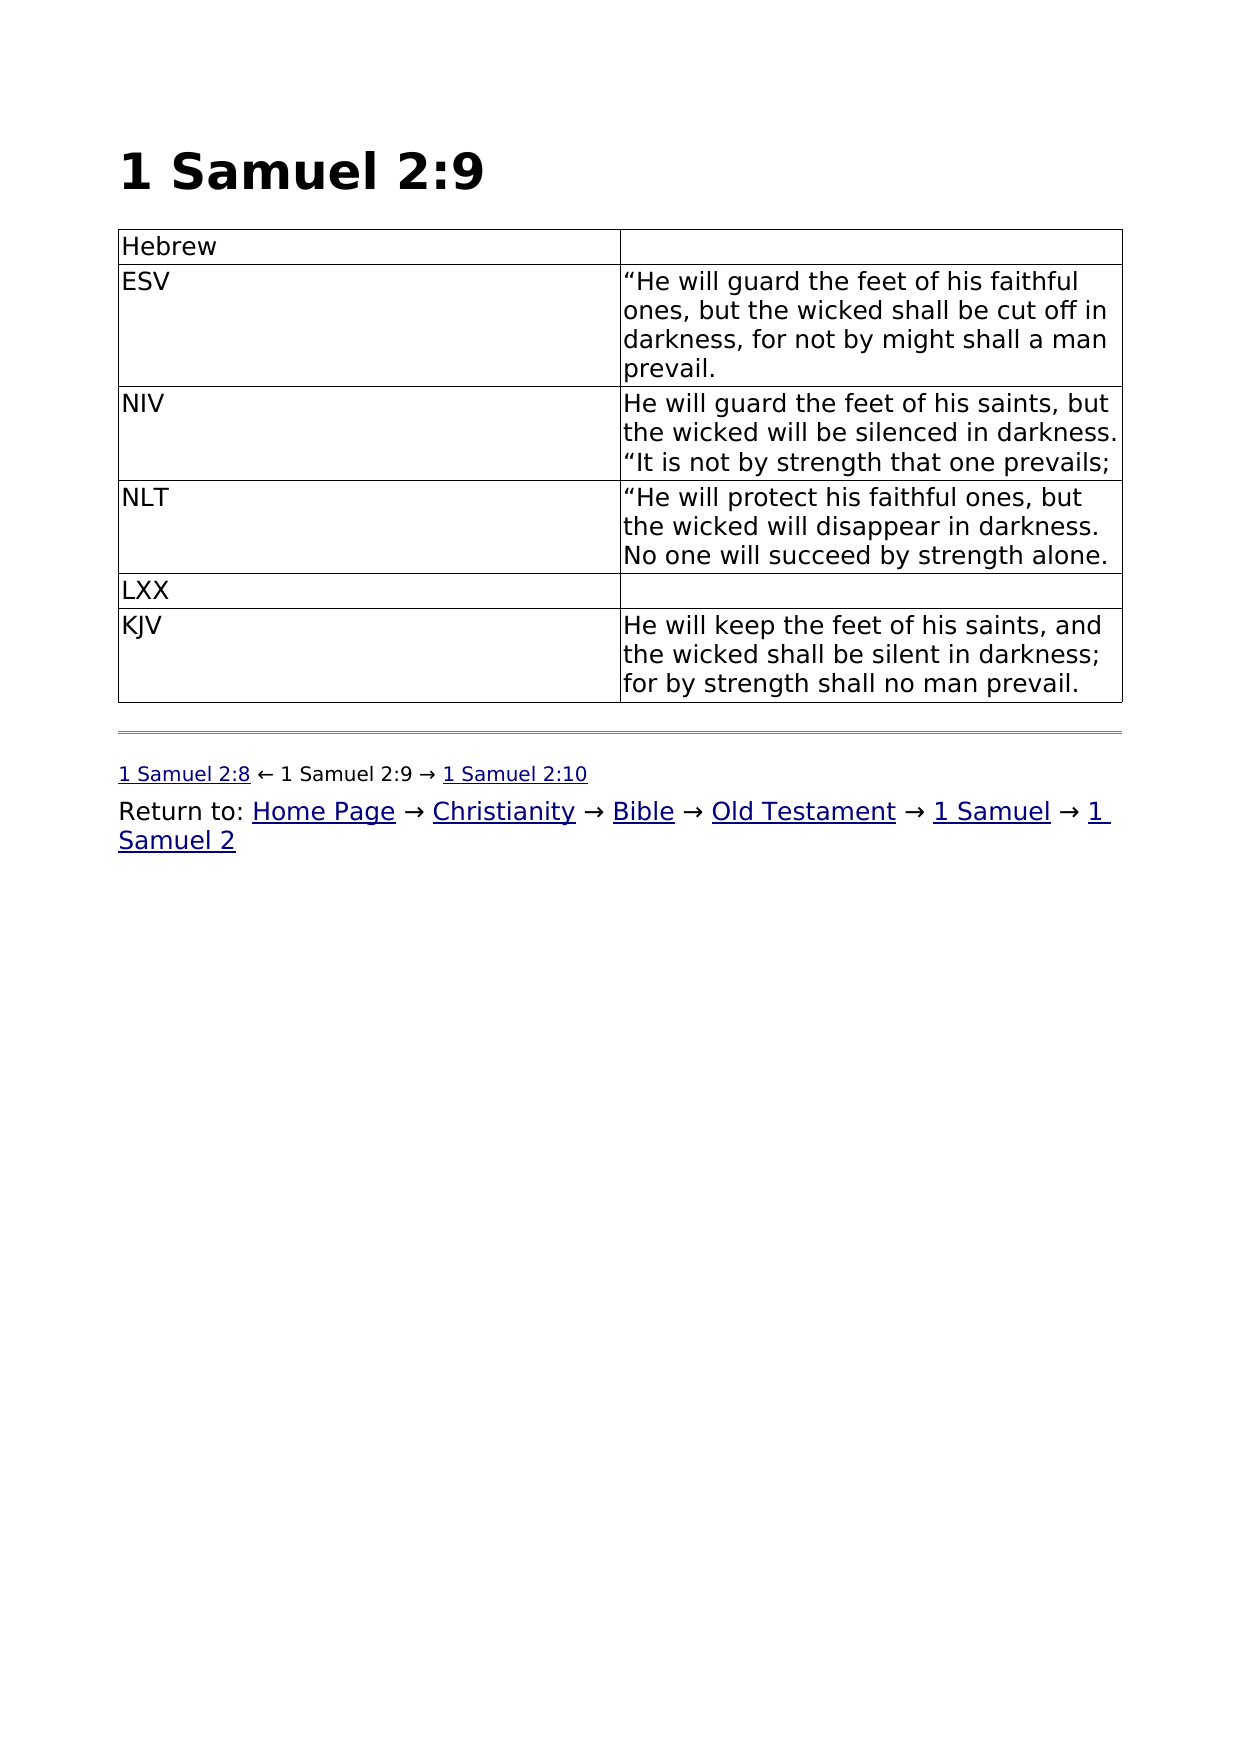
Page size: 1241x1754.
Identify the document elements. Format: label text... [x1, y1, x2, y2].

table_cell KJV [119, 609, 620, 702]
table_header Hebrew [119, 230, 620, 264]
text Return to: Home Page → Christianity → Bible → Old Testament → 1 Samuel → 1 Samuel 2 [118, 797, 1122, 855]
table_cell NLT [119, 481, 620, 573]
subtitle 1 Samuel 2:9 [118, 143, 1122, 201]
table_cell He will keep the feet of his saints, and the wicked shall be silent in darkness; for by strength shall no man prevail. [621, 609, 1122, 702]
text 1 Samuel 2:8 ← 1 Samuel 2:9 → 1 Samuel 2:10 [118, 763, 1122, 797]
table_cell NIV [119, 387, 620, 480]
table_cell ESV [119, 265, 620, 386]
table_cell LXX [119, 574, 620, 608]
table_cell “He will guard the feet of his faithful ones, but the wicked shall be cut off in darkness, for not by might shall a man prevail. [621, 265, 1122, 386]
table_header [621, 230, 1122, 264]
table_cell “He will protect his faithful ones, but the wicked will disappear in darkness. No one will succeed by strength alone. [621, 481, 1122, 573]
table_cell [621, 574, 1122, 608]
table_cell He will guard the feet of his saints, but the wicked will be silenced in darkness. “It is not by strength that one prevails; [621, 387, 1122, 480]
